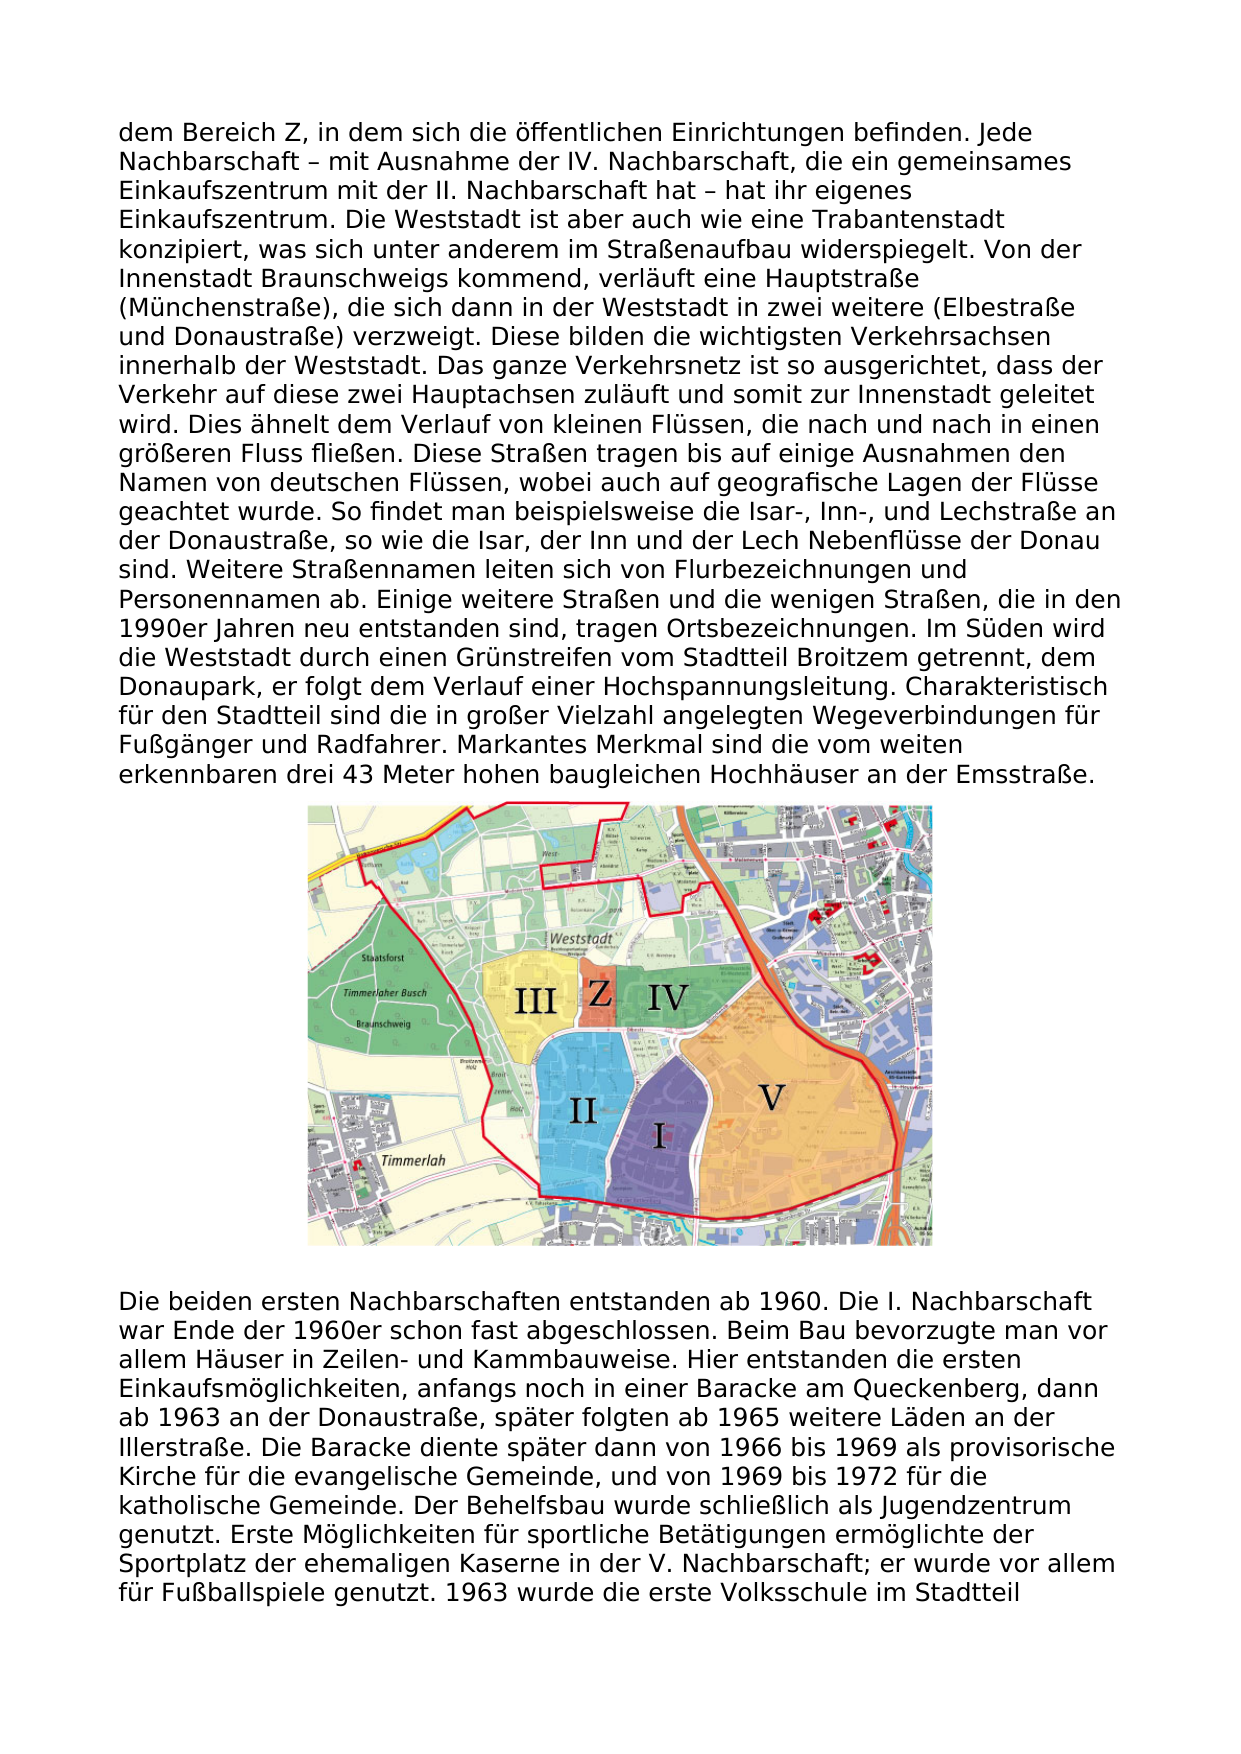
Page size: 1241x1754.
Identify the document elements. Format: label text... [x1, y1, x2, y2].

text dem Bereich Z, in dem sich die öffentlichen Einrichtungen befinden. Jede Nachbarschaft – mit Ausnahme der IV. Nachbarschaft, die ein gemeinsames Einkaufszentrum mit der II. Nachbarschaft hat – hat ihr eigenes Einkaufszentrum. Die Weststadt ist aber auch wie eine Trabantenstadt konzipiert, was sich unter anderem im Straßenaufbau widerspiegelt. Von der Innenstadt Braunschweigs kommend, verläuft eine Hauptstraße (Münchenstraße), die sich dann in der Weststadt in zwei weitere (Elbestraße und Donaustraße) verzweigt. Diese bilden die wichtigsten Verkehrsachsen innerhalb der Weststadt. Das ganze Verkehrsnetz ist so ausgerichtet, dass der Verkehr auf diese zwei Hauptachsen zuläuft und somit zur Innenstadt geleitet wird. Dies ähnelt dem Verlauf von kleinen Flüssen, die nach und nach in einen größeren Fluss fließen. Diese Straßen tragen bis auf einige Ausnahmen den Namen von deutschen Flüssen, wobei auch auf geografische Lagen der Flüsse geachtet wurde. So findet man beispielsweise die Isar-, Inn-, und Lechstraße an der Donaustraße, so wie die Isar, der Inn und der Lech Nebenflüsse der Donau sind. Weitere Straßennamen leiten sich von Flurbezeichnungen und Personennamen ab. Einige weitere Straßen und die wenigen Straßen, die in den 1990er Jahren neu entstanden sind, tragen Ortsbezeichnungen. Im Süden wird die Weststadt durch einen Grünstreifen vom Stadtteil Broitzem getrennt, dem Donaupark, er folgt dem Verlauf einer Hochspannungsleitung. Charakteristisch für den Stadtteil sind die in großer Vielzahl angelegten Wegeverbindungen für Fußgänger und Radfahrer. Markantes Merkmal sind die vom weiten erkennbaren drei 43 Meter hohen baugleichen Hochhäuser an der Emsstraße. [118, 118, 1122, 789]
picture [307, 801, 933, 1246]
text Die beiden ersten Nachbarschaften entstanden ab 1960. Die I. Nachbarschaft war Ende der 1960er schon fast abgeschlossen. Beim Bau bevorzugte man vor allem Häuser in Zeilen- und Kammbauweise. Hier entstanden die ersten Einkaufsmöglichkeiten, anfangs noch in einer Baracke am Queckenberg, dann ab 1963 an der Donaustraße, später folgten ab 1965 weitere Läden an der Illerstraße. Die Baracke diente später dann von 1966 bis 1969 als provisorische Kirche für die evangelische Gemeinde, und von 1969 bis 1972 für die katholische Gemeinde. Der Behelfsbau wurde schließlich als Jugendzentrum genutzt. Erste Möglichkeiten für sportliche Betätigungen ermöglichte der Sportplatz der ehemaligen Kaserne in der V. Nachbarschaft; er wurde vor allem für Fußballspiele genutzt. 1963 wurde die erste Volksschule im Stadtteil [118, 1287, 1122, 1608]
